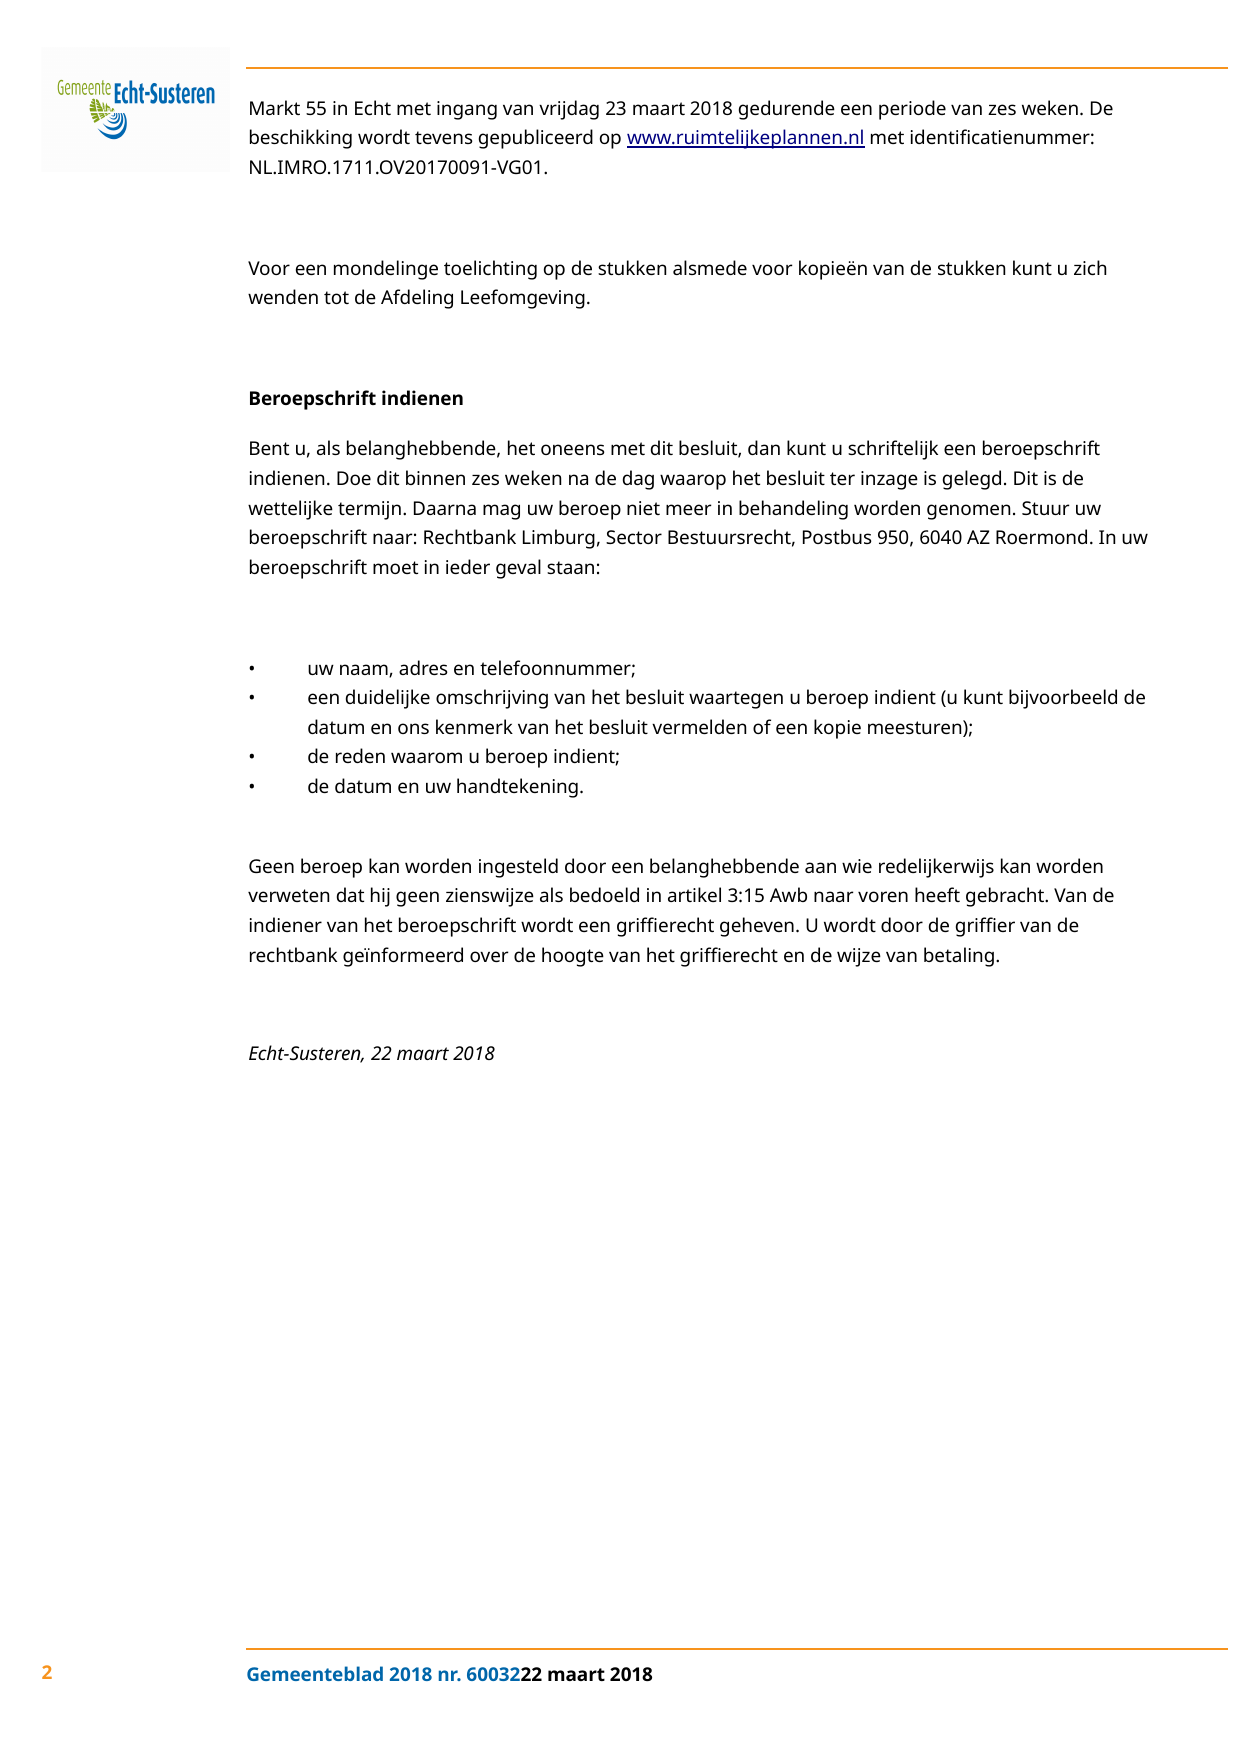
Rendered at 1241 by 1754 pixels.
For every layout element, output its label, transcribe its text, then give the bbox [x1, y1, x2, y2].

text Voor een mondelinge toelichting op de stukken alsmede voor kopieën van de stukken kunt u zich wenden tot de Afdeling Leefomgeving. [248, 255, 1152, 310]
text Bent u, als belanghebbende, het oneens met dit besluit, dan kunt u schriftelijk een beroepschrift indienen. Doe dit binnen zes weken na de dag waarop het besluit ter inzage is gelegd. Dit is de wettelijke termijn. Daarna mag uw beroep niet meer in behandeling worden genomen. Stuur uw beroepschrift naar: Rechtbank Limburg, Sector Bestuursrecht, Postbus 950, 6040 AZ Roermond. In uw beroepschrift moet in ieder geval staan: [248, 436, 1152, 580]
list de reden waarom u beroep indient; [248, 743, 1152, 769]
list een duidelijke omschrijving van het besluit waartegen u beroep indient (u kunt bijvoorbeeld de datum en ons kenmerk van het besluit vermelden of een kopie meesturen); [248, 684, 1152, 740]
picture [41, 47, 231, 172]
text Geen beroep kan worden ingesteld door een belanghebbende aan wie redelijkerwijs kan worden verweten dat hij geen zienswijze als bedoeld in artikel 3:15 Awb naar voren heeft gebracht. Van de indiener van het beroepschrift wordt een griffierecht geheven. U wordt door de griffier van de rechtbank geïnformeerd over de hoogte van het griffierecht en de wijze van betaling. [248, 853, 1152, 968]
text Beroepschrift indienen [248, 385, 1152, 411]
text Markt 55 in Echt met ingang van vrijdag 23 maart 2018 gedurende een periode van zes weken. De beschikking wordt tevens gepubliceerd op www.ruimtelijkeplannen.nl met identificatienummer: NL.IMRO.1711.OV20170091-VG01. [248, 95, 1152, 180]
text Echt-Susteren, 22 maart 2018 [248, 1040, 1152, 1066]
list uw naam, adres en telefoonnummer; [248, 655, 1152, 681]
list de datum en uw handtekening. [248, 773, 1152, 799]
